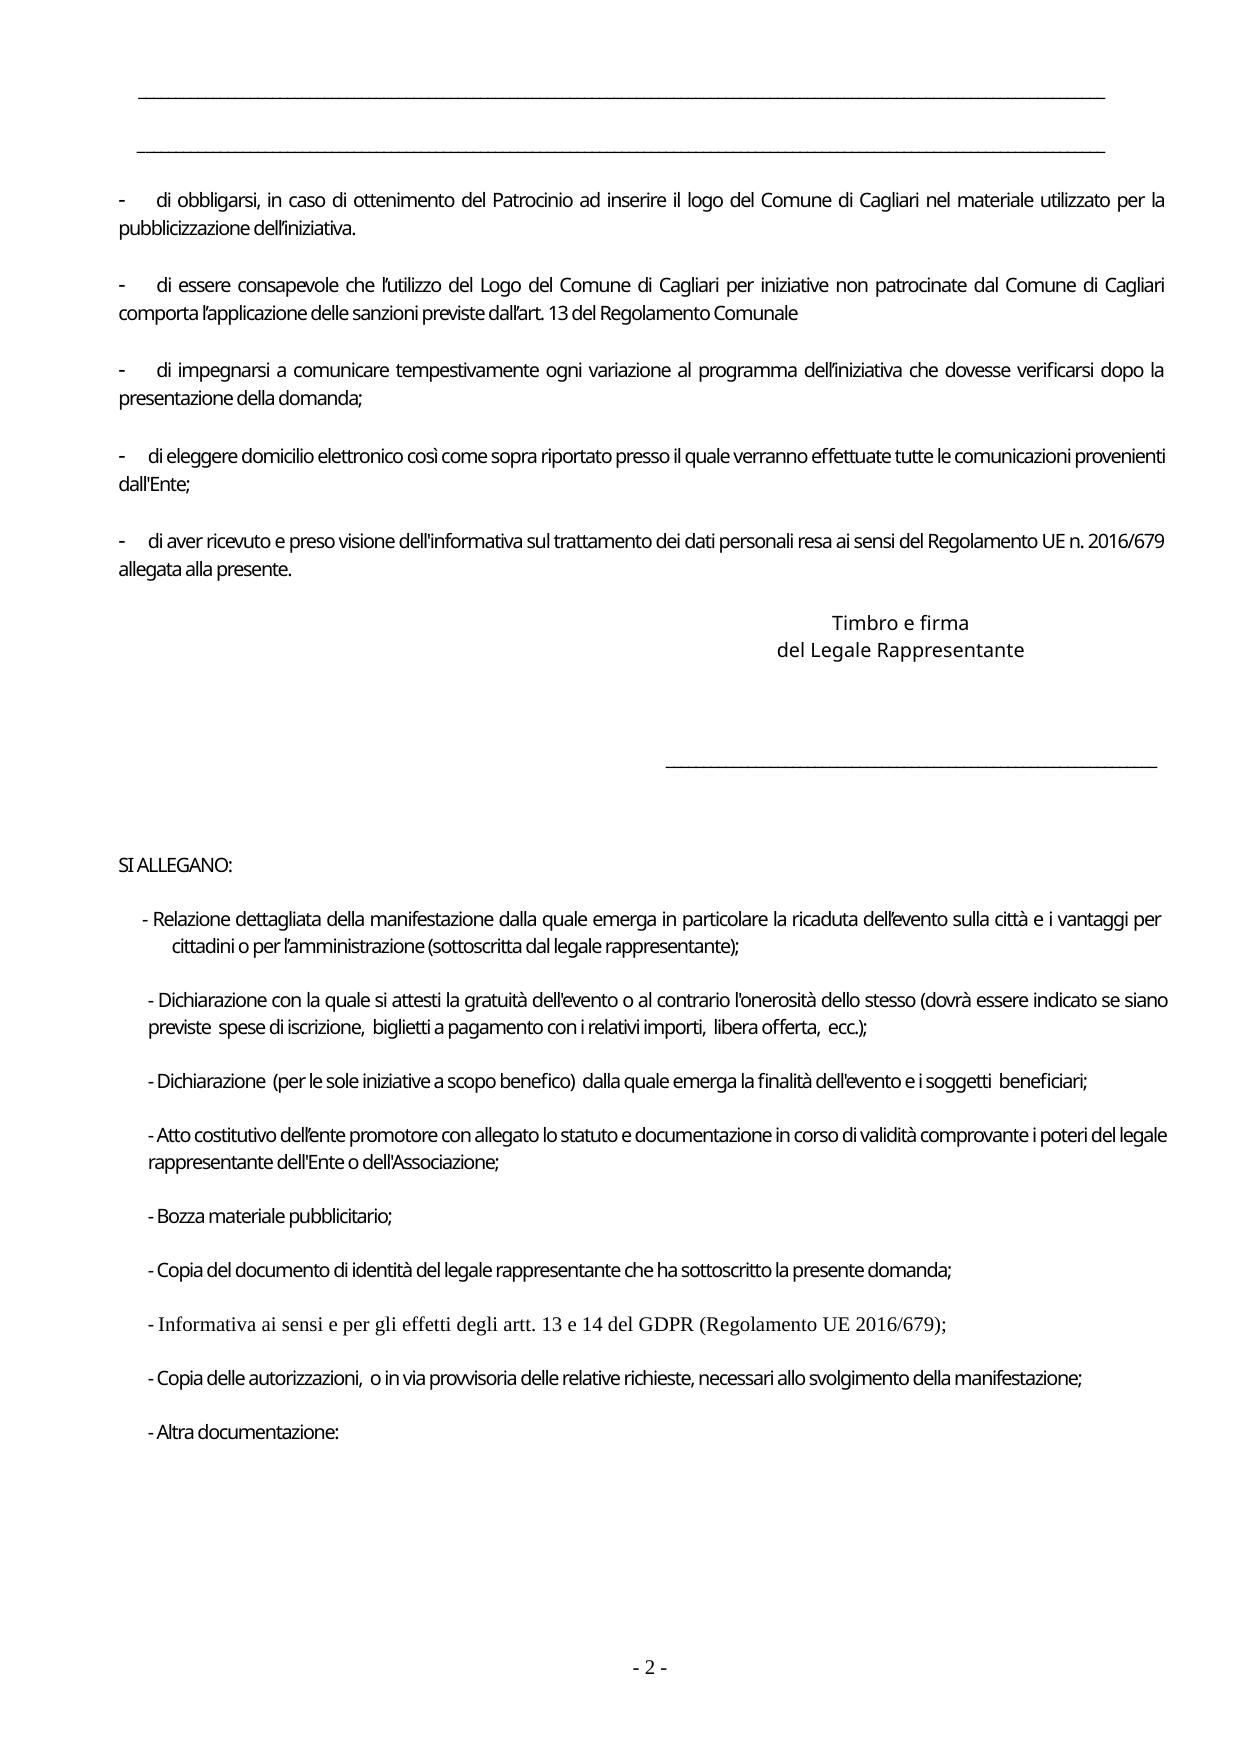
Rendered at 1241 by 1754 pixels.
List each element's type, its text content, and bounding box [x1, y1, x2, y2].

list di essere consapevole che l’utilizzo del Logo del Comune di Cagliari per iniziative non patrocinate dal Comune di Cagliari comporta l’applicazione delle sanzioni previste dall’art. 13 del Regolamento Comunale [118, 268, 1167, 326]
text - Relazione dettagliata della manifestazione dalla quale emerga in particolare la ricaduta dell’evento sulla città e i vantaggi per cittadini o per l’amministrazione (sottoscritta dal legale rappresentante); [142, 906, 1169, 960]
text - Altra documentazione: [148, 1418, 1169, 1445]
text - Dichiarazione (per le sole iniziative a scopo benefico) dalla quale emerga la finalità dell'evento e i soggetti beneficiari; [148, 1068, 1169, 1094]
text Timbro e firma [118, 609, 1122, 636]
text - Copia delle autorizzazioni, o in via provvisoria delle relative richieste, necessari allo svolgimento della manifestazione; [148, 1364, 1169, 1391]
list di eleggere domicilio elettronico così come sopra riportato presso il quale verranno effettuate tutte le comunicazioni provenienti dall'Ente; [118, 438, 1167, 524]
list di obbligarsi, in caso di ottenimento del Patrocinio ad inserire il logo del Comune di Cagliari nel materiale utilizzato per la pubblicizzazione dell’iniziativa. [118, 183, 1167, 241]
text - Bozza materiale pubblicitario; [148, 1202, 1169, 1229]
text - Dichiarazione con la quale si attesti la gratuità dell'evento o al contrario l'onerosità dello stesso (dovrà essere indicato se siano previste spese di iscrizione, biglietti a pagamento con i relativi importi, libera offerta, ecc.); [148, 987, 1169, 1041]
text - Copia del documento di identità del legale rappresentante che ha sottoscritto la presente domanda; [148, 1256, 1169, 1283]
text __________________________________________________________________________________________________________________________________ [133, 129, 1167, 156]
list di impegnarsi a comunicare tempestivamente ogni variazione al programma dell’iniziativa che dovesse verificarsi dopo la presentazione della domanda; [118, 353, 1167, 412]
text - Atto costitutivo dell’ente promotore con allegato lo statuto e documentazione in corso di validità comprovante i poteri del legale rappresentante dell'Ente o dell'Associazione; [148, 1122, 1169, 1176]
text del Legale Rappresentante [118, 636, 1122, 663]
text __________________________________________________________________ [118, 744, 1167, 771]
text SI ALLEGANO: [118, 852, 1167, 879]
list di aver ricevuto e preso visione dell'informativa sul trattamento dei dati personali resa ai sensi del Regolamento UE n. 2016/679 allegata alla presente. [118, 524, 1167, 582]
text - Informativa ai sensi e per gli effetti degli artt. 13 e 14 del GDPR (Regolamento UE 2016/679); [148, 1310, 1169, 1337]
text __________________________________________________________________________________________________________________________________ [133, 75, 1167, 102]
